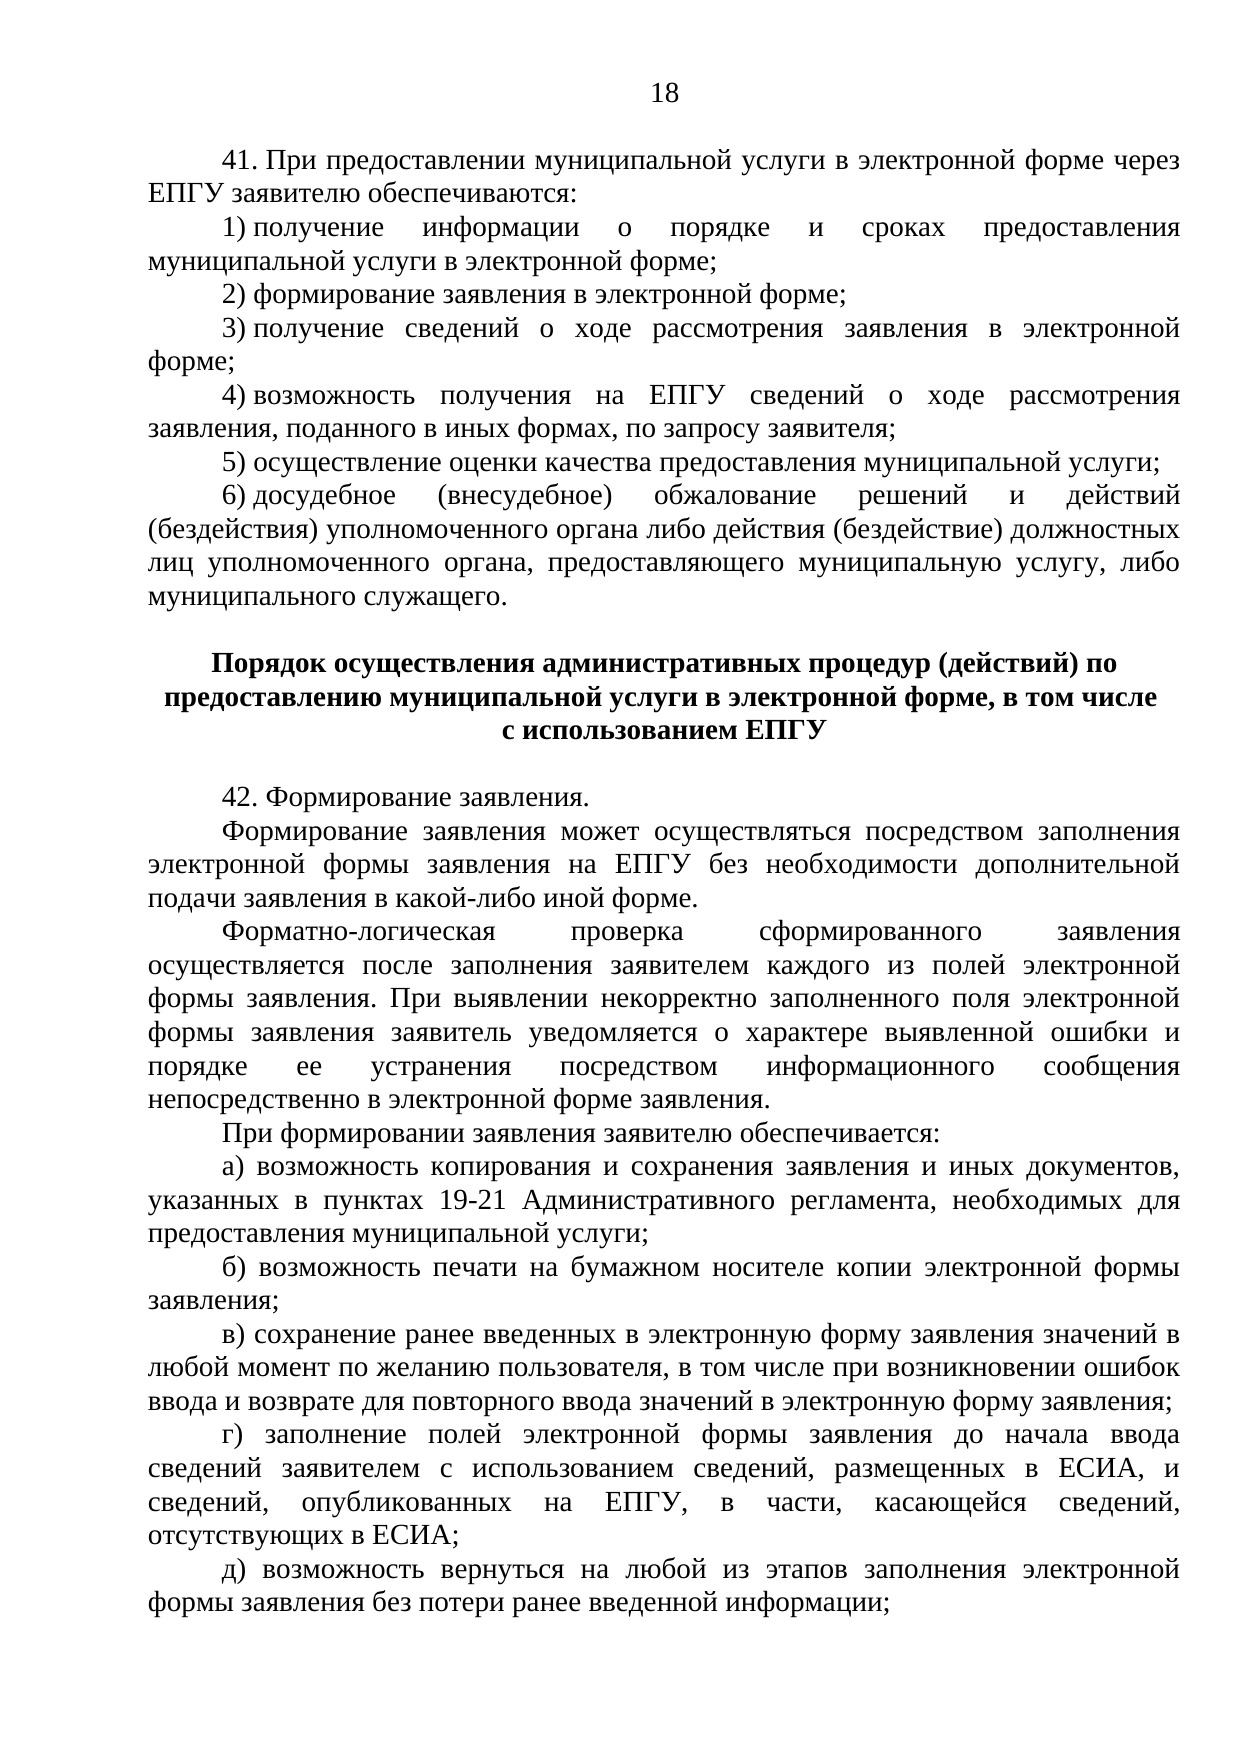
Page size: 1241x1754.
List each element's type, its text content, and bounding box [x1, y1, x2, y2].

text а) возможность копирования и сохранения заявления и иных документов, указанных в пунктах 19-21 Административного регламента, необходимых для предоставления муниципальной услуги; [148, 1148, 1181, 1249]
text Порядок осуществления административных процедур (действий) по предоставлению муниципальной услуги в электронной форме, в том числе с использованием ЕПГУ [148, 645, 1181, 746]
text 5) осуществление оценки качества предоставления муниципальной услуги; [148, 444, 1181, 477]
text 2) формирование заявления в электронной форме; [148, 276, 1181, 310]
text Форматно-логическая проверка сформированного заявления осуществляется после заполнения заявителем каждого из полей электронной формы заявления. При выявлении некорректно заполненного поля электронной формы заявления заявитель уведомляется о характере выявленной ошибки и порядке ее устранения посредством информационного сообщения непосредственно в электронной форме заявления. [148, 913, 1181, 1115]
text д) возможность вернуться на любой из этапов заполнения электронной формы заявления без потери ранее введенной информации; [148, 1551, 1181, 1618]
text в) сохранение ранее введенных в электронную форму заявления значений в любой момент по желанию пользователя, в том числе при возникновении ошибок ввода и возврате для повторного ввода значений в электронную форму заявления; [148, 1316, 1181, 1417]
text 6) досудебное (внесудебное) обжалование решений и действий (бездействия) уполномоченного органа либо действия (бездействие) должностных лиц уполномоченного органа, предоставляющего муниципальную услугу, либо муниципального служащего. [148, 477, 1181, 612]
text 4) возможность получения на ЕПГУ сведений о ходе рассмотрения заявления, поданного в иных формах, по запросу заявителя; [148, 377, 1181, 444]
text б) возможность печати на бумажном носителе копии электронной формы заявления; [148, 1249, 1181, 1316]
text 1) получение информации о порядке и сроках предоставления муниципальной услуги в электронной форме; [148, 209, 1181, 276]
text 3) получение сведений о ходе рассмотрения заявления в электронной форме; [148, 310, 1181, 377]
text 42. Формирование заявления. [148, 779, 1181, 813]
text Формирование заявления может осуществляться посредством заполнения электронной формы заявления на ЕПГУ без необходимости дополнительной подачи заявления в какой-либо иной форме. [148, 813, 1181, 913]
text При формировании заявления заявителю обеспечивается: [148, 1115, 1181, 1148]
text 41. При предоставлении муниципальной услуги в электронной форме через ЕПГУ заявителю обеспечиваются: [148, 142, 1181, 209]
text г) заполнение полей электронной формы заявления до начала ввода сведений заявителем с использованием сведений, размещенных в ЕСИА, и сведений, опубликованных на ЕПГУ, в части, касающейся сведений, отсутствующих в ЕСИА; [148, 1417, 1181, 1551]
